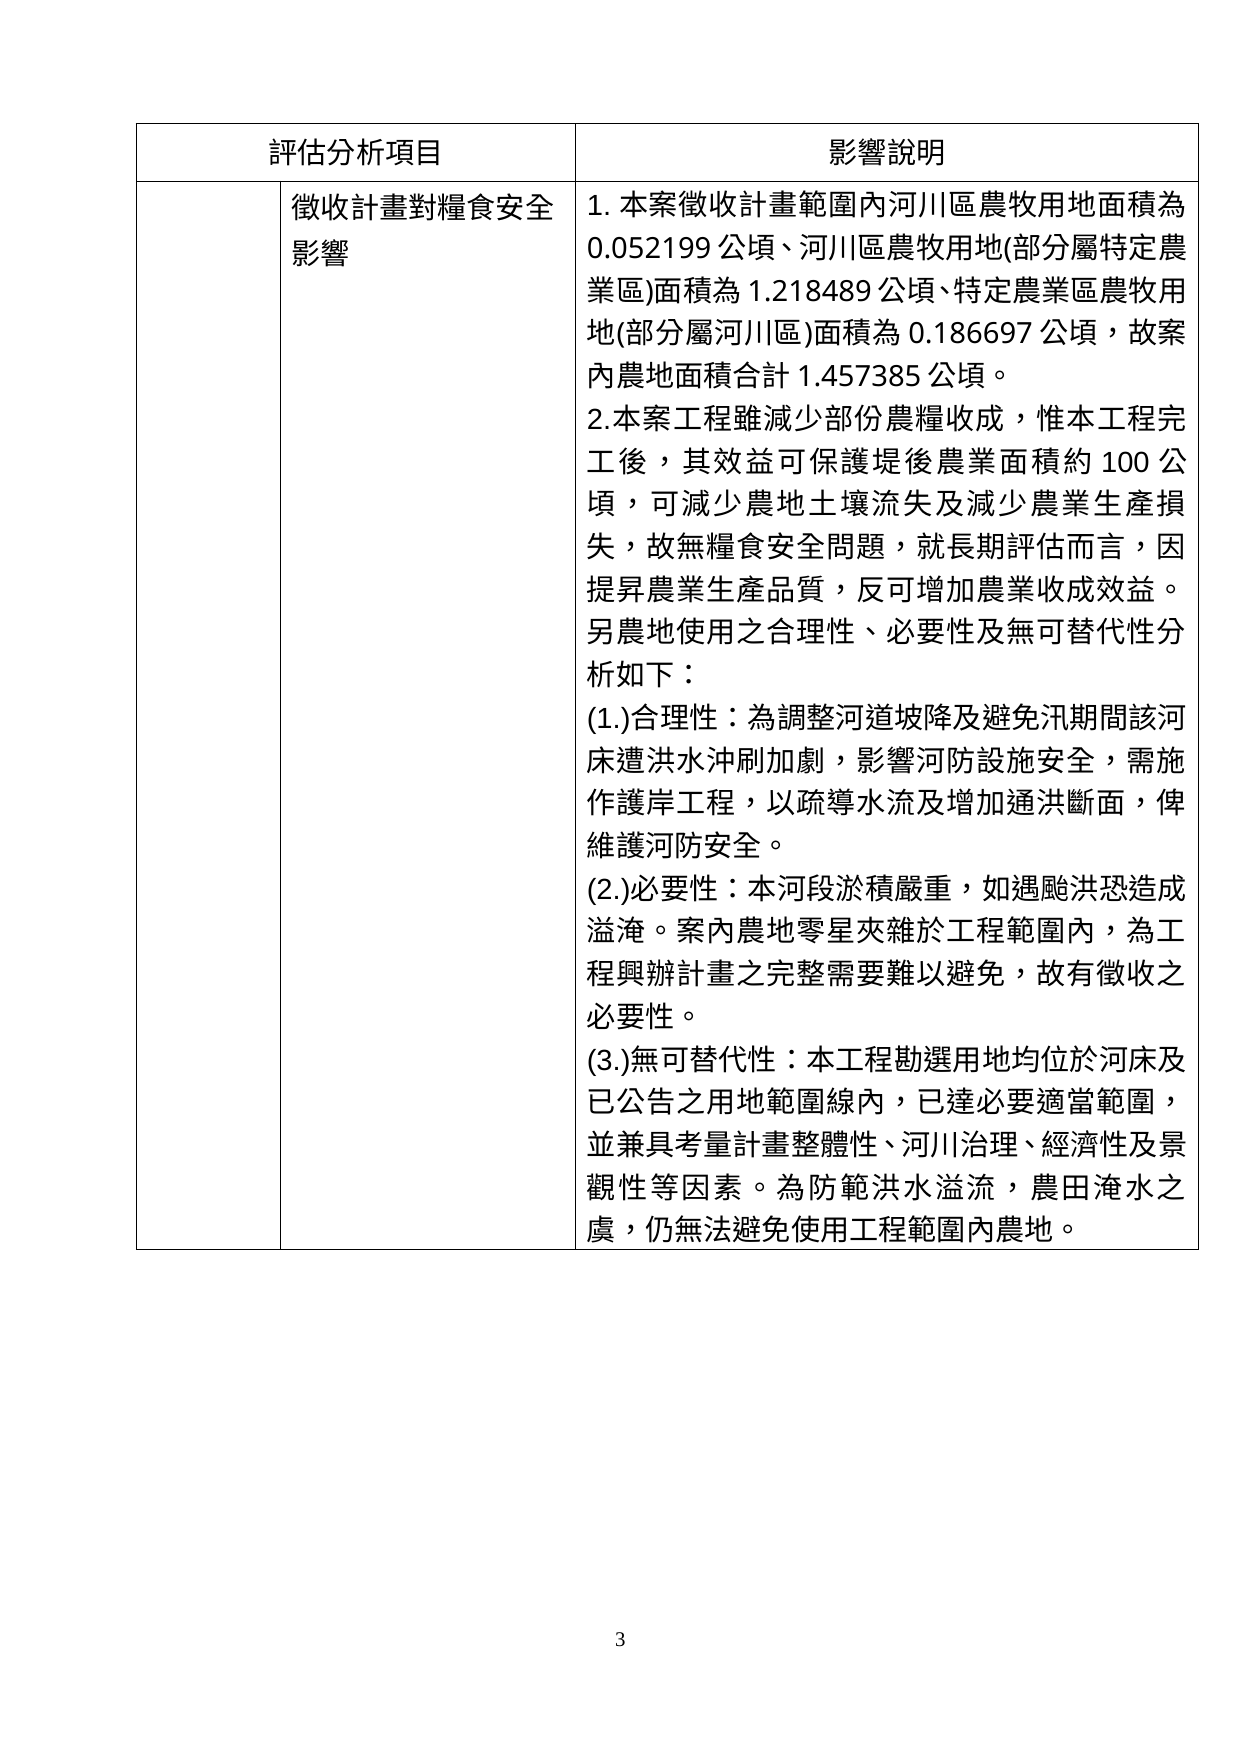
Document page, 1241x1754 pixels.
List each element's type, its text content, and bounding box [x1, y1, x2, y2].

table_cell 1. 本案徵收計畫範圍內河川區農牧用地面積為0.052199公頃、河川區農牧用地(部分屬特定農業區)面積為1.218489公頃、特定農業區農牧用地(部分屬河川區)面積為0.186697公頃，故案內農地面積合計1.457385公頃。 2.本案工程雖減少部份農糧收成，惟本工程完工後，其效益可保護堤後農業面積約100公頃，可減少農地土壤流失及減少農業生產損失，故無糧食安全問題，就長期評估而言，因提昇農業生產品質，反可增加農業收成效益。另農地使用之合理性、必要性及無可替代性分析如下： (1.)合理性：為調整河道坡降及避免汛期間該河床遭洪水沖刷加劇，影響河防設施安全，需施作護岸工程，以疏導水流及增加通洪斷面，俾維護河防安全。 (2.)必要性：本河段淤積嚴重，如遇颱洪恐造成溢淹。案內農地零星夾雜於工程範圍內，為工程興辦計畫之完整需要難以避免，故有徵收之必要性。 (3.)無可替代性：本工程勘選用地均位於河床及已公告之用地範圍線內，已達必要適當範圍，並兼具考量計畫整體性、河川治理、經濟性及景觀性等因素。為防範洪水溢流，農田淹水之虞，仍無法避免使用工程範圍內農地。 [576, 182, 1198, 1249]
table_header 影響說明 [576, 124, 1198, 181]
table_header 評估分析項目 [137, 124, 575, 181]
table_cell [137, 182, 280, 1249]
table_cell 徵收計畫對糧食安全影響 [281, 182, 575, 1249]
